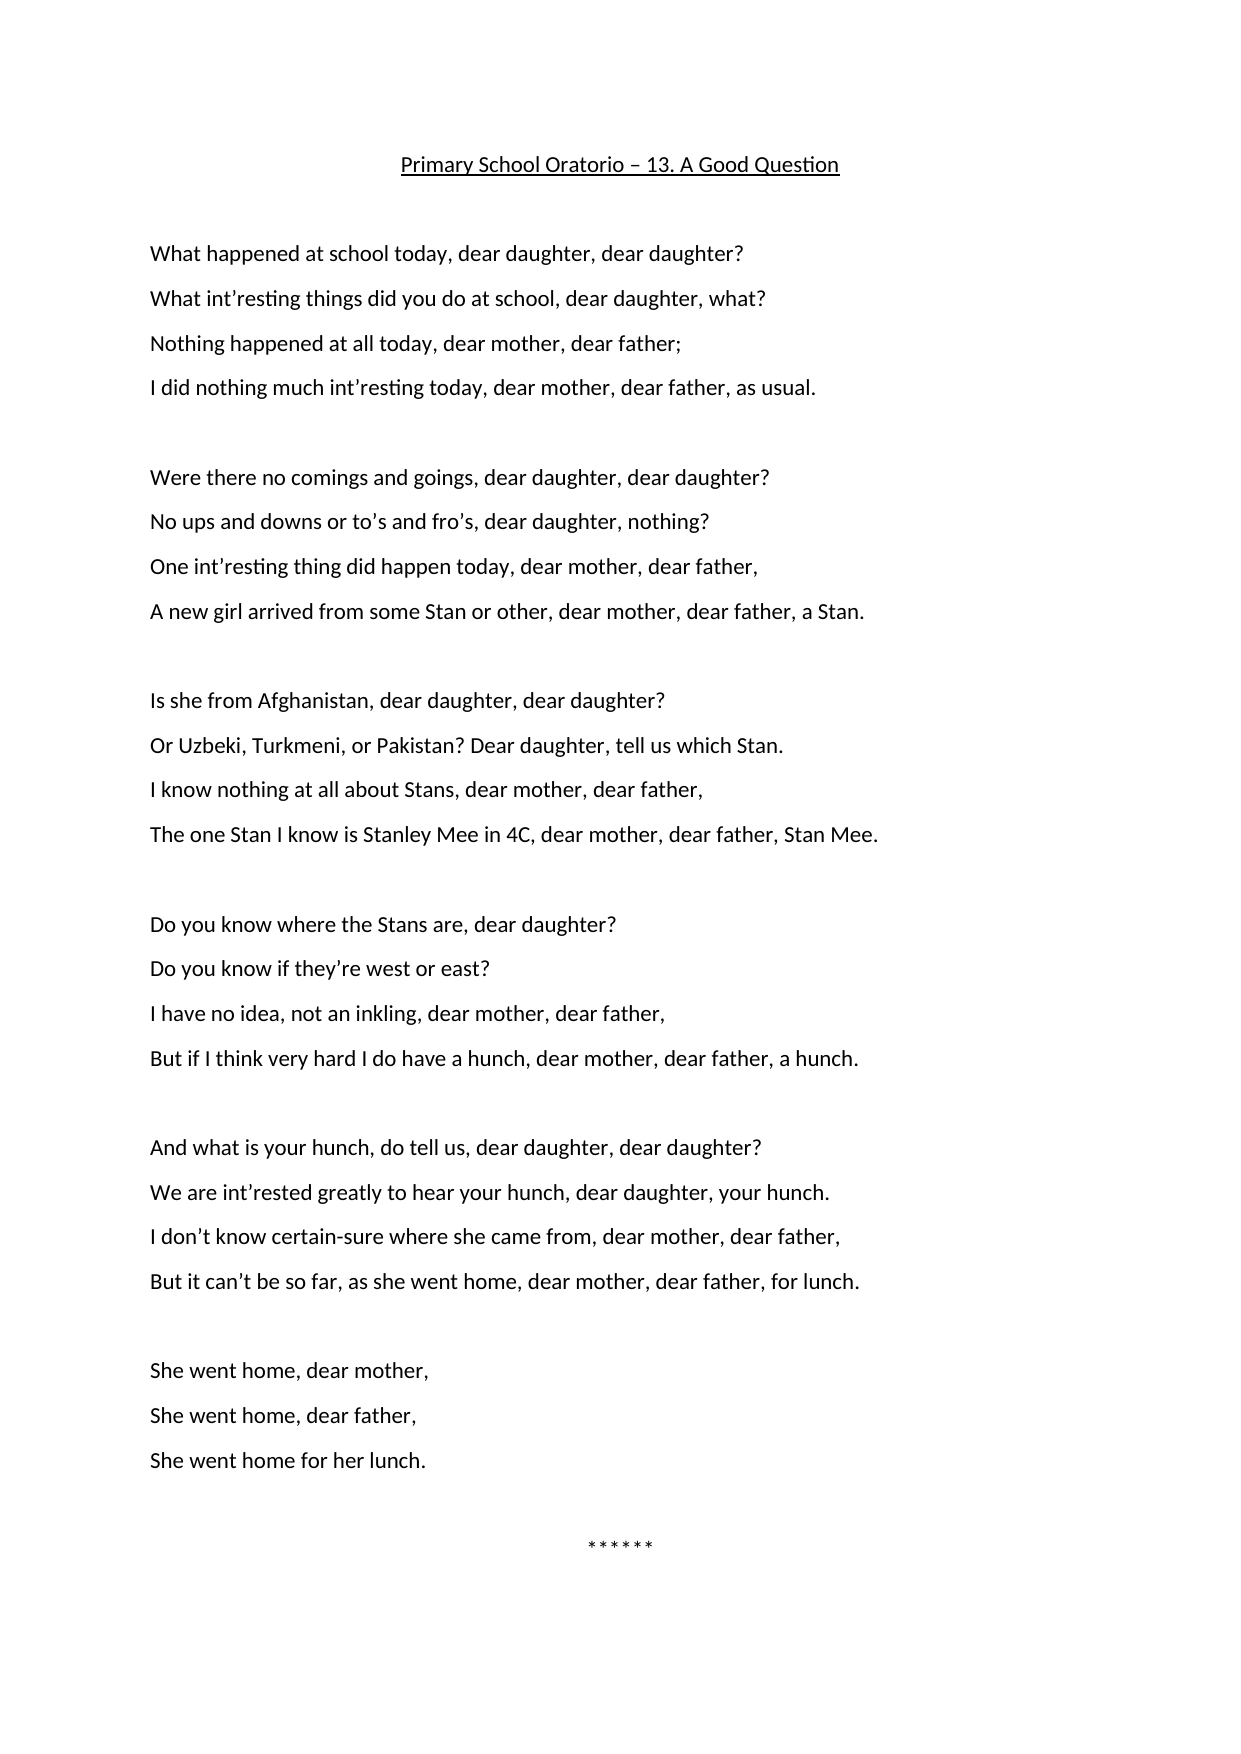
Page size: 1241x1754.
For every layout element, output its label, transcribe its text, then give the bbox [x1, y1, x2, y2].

text I have no idea, not an inkling, dear mother, dear father, [150, 999, 1090, 1027]
text What int’resting things did you do at school, dear daughter, what? [150, 284, 1090, 312]
text We are int’rested greatly to hear your hunch, dear daughter, your hunch. [150, 1178, 1090, 1206]
text She went home, dear father, [150, 1401, 1090, 1429]
text A new girl arrived from some Stan or other, dear mother, dear father, a Stan. [150, 597, 1090, 625]
text Nothing happened at all today, dear mother, dear father; [150, 329, 1090, 357]
text No ups and downs or to’s and fro’s, dear daughter, nothing? [150, 507, 1090, 536]
text One int’resting thing did happen today, dear mother, dear father, [150, 552, 1090, 580]
text I don’t know certain-sure where she came from, dear mother, dear father, [150, 1222, 1090, 1251]
text The one Stan I know is Stanley Mee in 4C, dear mother, dear father, Stan Mee. [150, 820, 1090, 848]
text ****** [150, 1535, 1090, 1563]
text I know nothing at all about Stans, dear mother, dear father, [150, 776, 1090, 804]
text Do you know if they’re west or east? [150, 954, 1090, 982]
text But it can’t be so far, as she went home, dear mother, dear father, for lunch. [150, 1267, 1090, 1295]
text And what is your hunch, do tell us, dear daughter, dear daughter? [150, 1133, 1090, 1161]
text Were there no comings and goings, dear daughter, dear daughter? [150, 463, 1090, 491]
text What happened at school today, dear daughter, dear daughter? [150, 239, 1090, 267]
text Do you know where the Stans are, dear daughter? [150, 910, 1090, 938]
text I did nothing much int’resting today, dear mother, dear father, as usual. [150, 373, 1090, 401]
text Or Uzbeki, Turkmeni, or Pakistan? Dear daughter, tell us which Stan. [150, 731, 1090, 759]
text Is she from Afghanistan, dear daughter, dear daughter? [150, 686, 1090, 714]
text Primary School Oratorio – 13. A Good Question [150, 150, 1090, 178]
text She went home, dear mother, [150, 1357, 1090, 1384]
text But if I think very hard I do have a hunch, dear mother, dear father, a hunch. [150, 1044, 1090, 1072]
text She went home for her lunch. [150, 1446, 1090, 1474]
